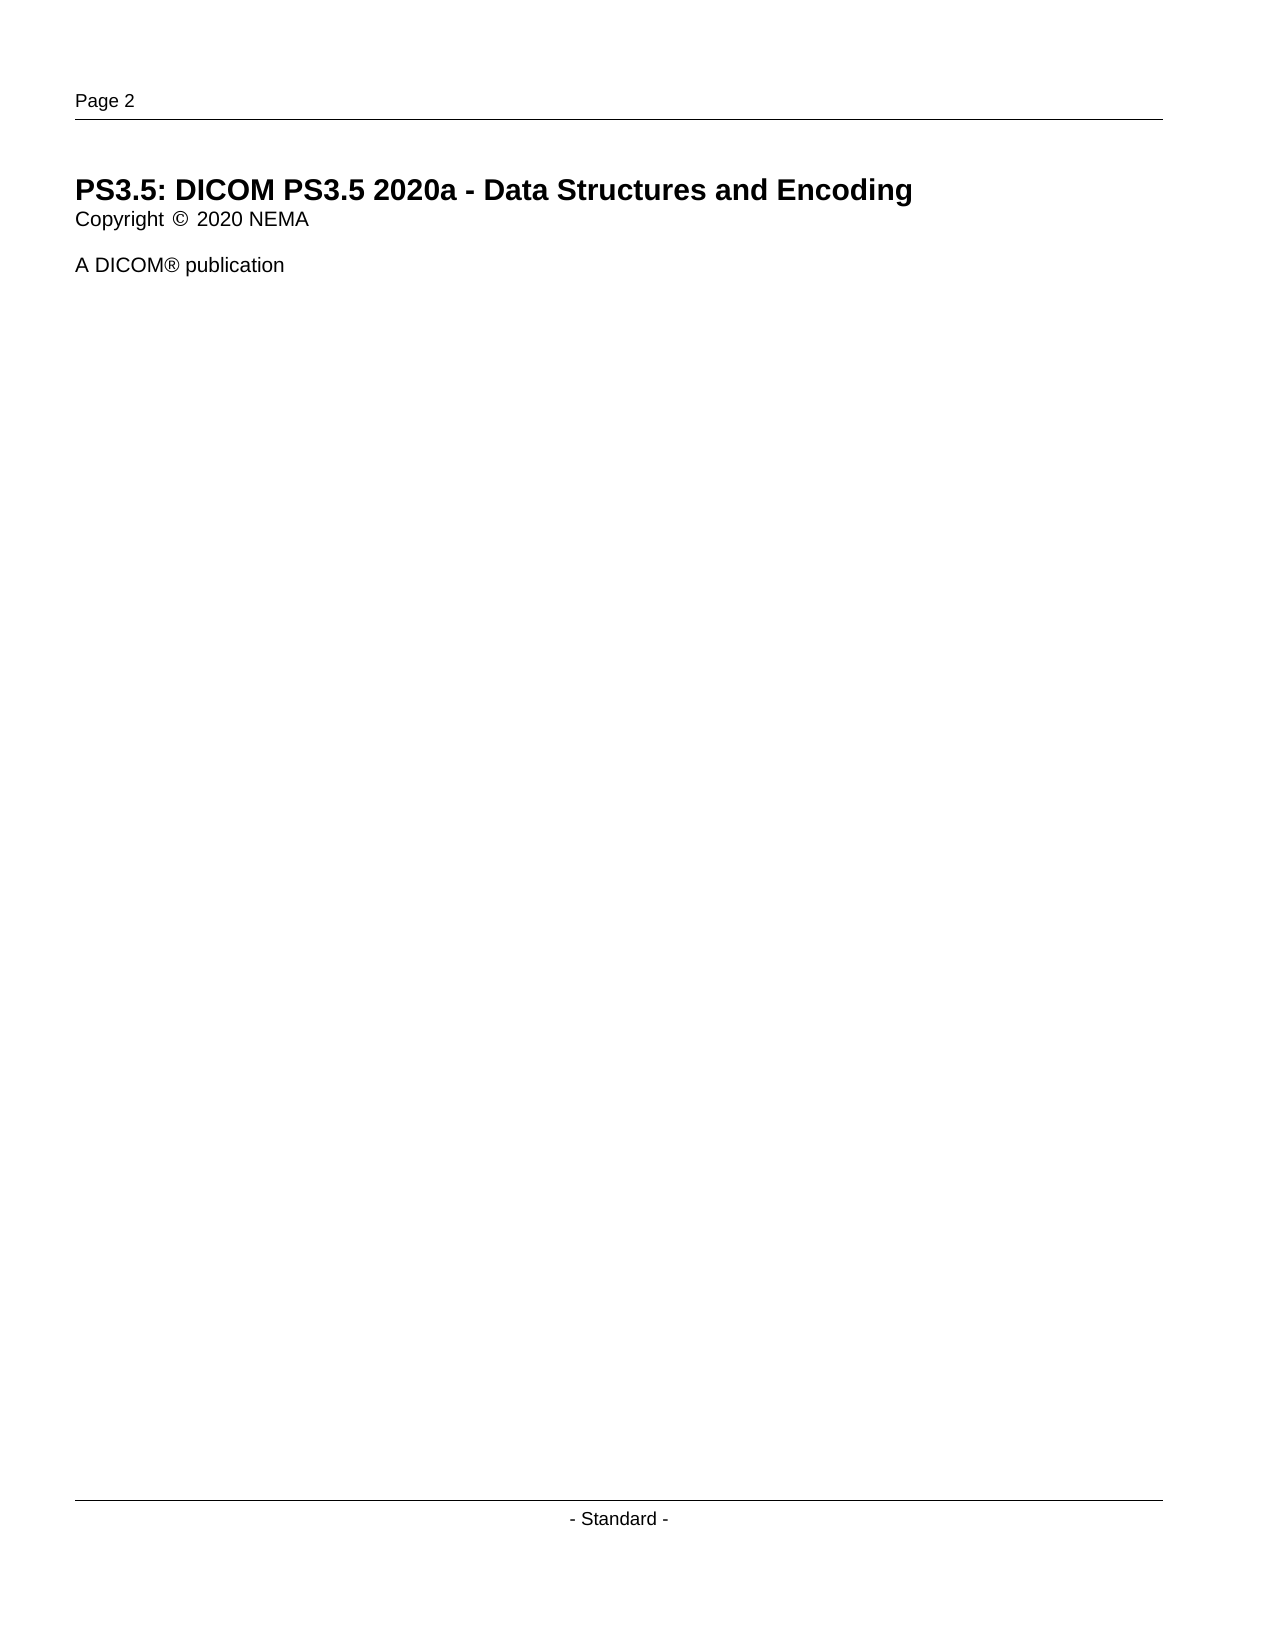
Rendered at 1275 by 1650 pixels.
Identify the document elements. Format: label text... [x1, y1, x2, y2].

text A DICOM® publication [75, 252, 1162, 276]
text Copyright © 2020 NEMA [75, 207, 1162, 232]
text PS3.5: DICOM PS3.5 2020a - Data Structures and Encoding [75, 172, 1162, 207]
